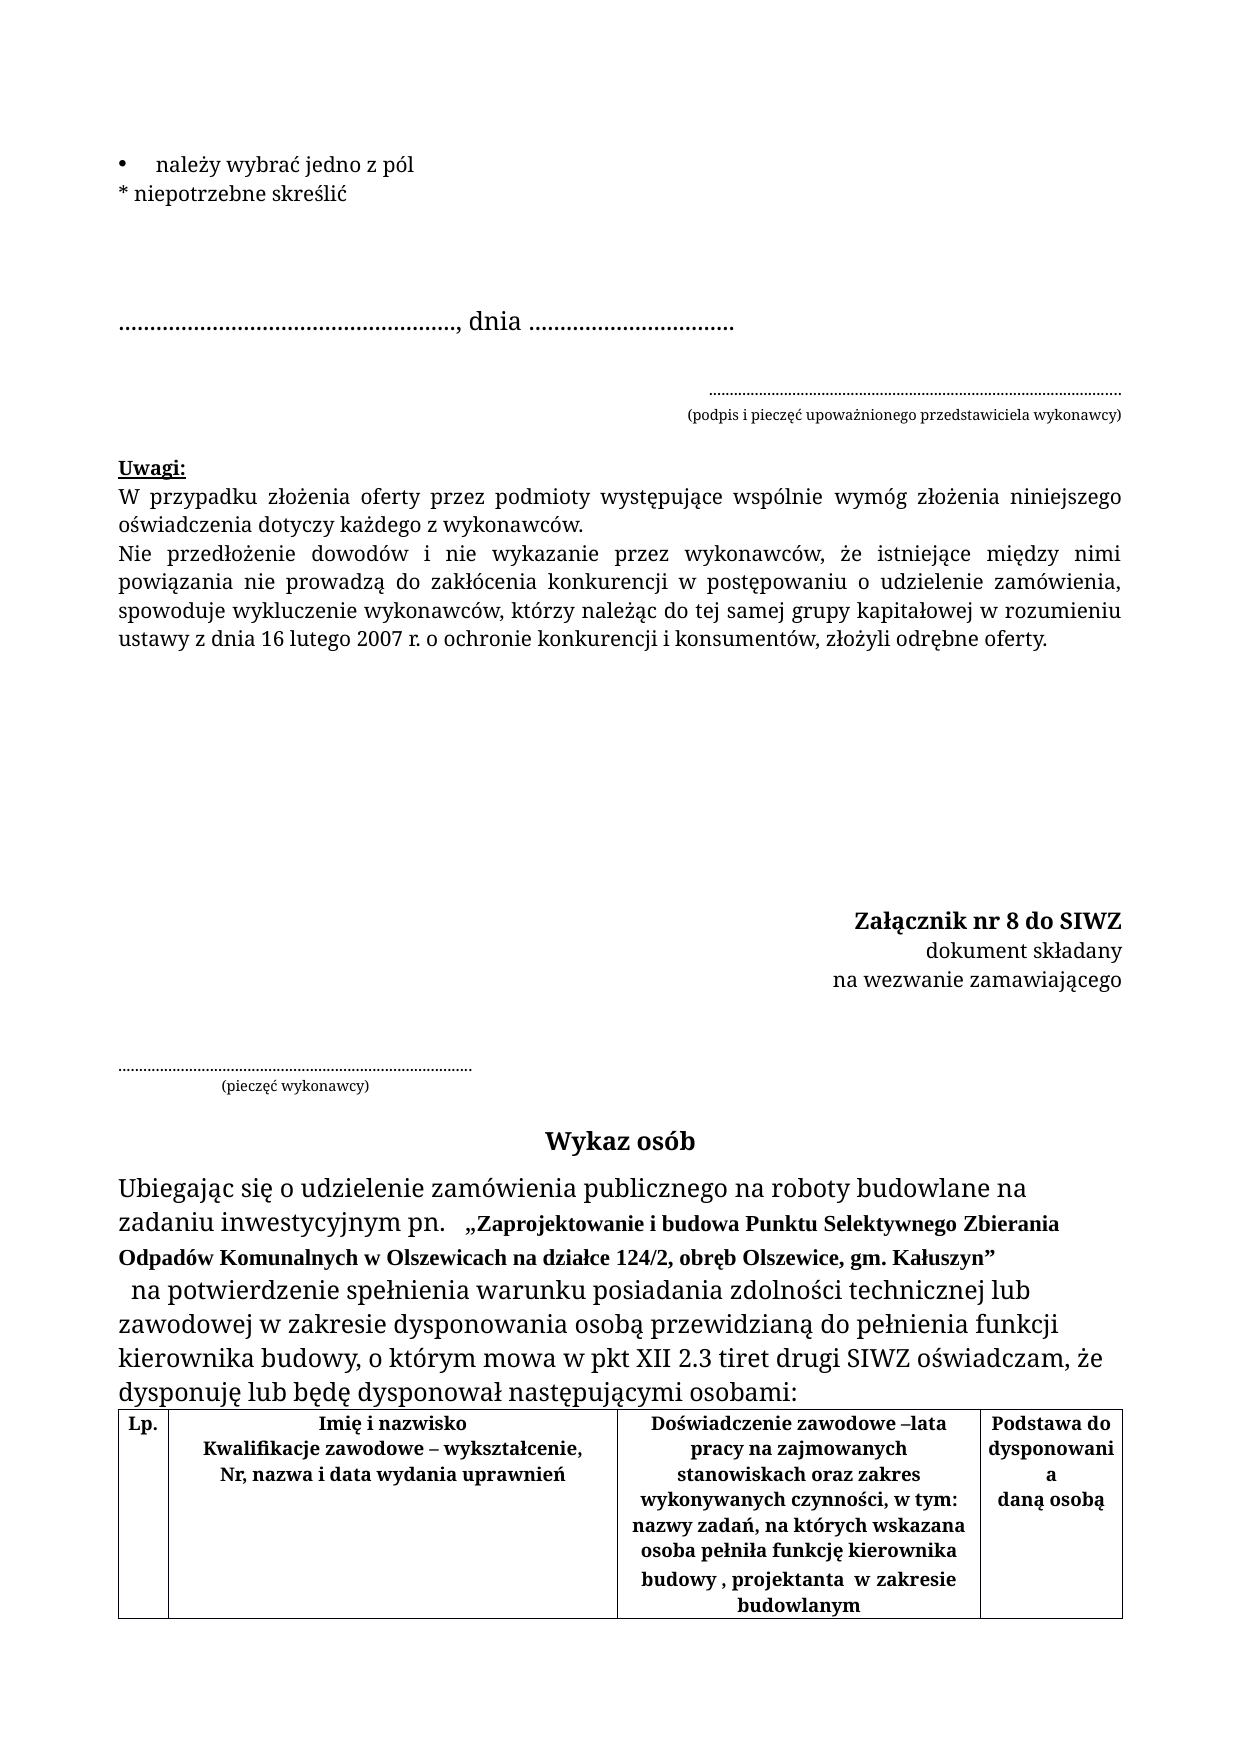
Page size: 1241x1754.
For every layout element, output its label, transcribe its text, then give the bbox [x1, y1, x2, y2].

text na wezwanie zamawiającego [709, 965, 1122, 993]
list należy wybrać jedno z pól [81, 150, 1122, 179]
text (podpis i pieczęć upoważnionego przedstawiciela wykonawcy) [118, 401, 1122, 426]
table_header Lp. [119, 1410, 168, 1617]
text (pieczęć wykonawcy) [118, 1076, 1122, 1096]
text ......................................................, dnia ................................. [118, 304, 1122, 338]
table_header Doświadczenie zawodowe –lata pracy na zajmowanych stanowiskach oraz zakres wykonywanych czynności, w tym: nazwy zadań, na których wskazana osoba pełniła funkcję kierownika budowy , projektanta w zakresie budowlanym [618, 1410, 980, 1617]
table_header Podstawa do dysponowania daną osobą [981, 1410, 1122, 1617]
text dokument składany [709, 936, 1122, 965]
text Wykaz osób [118, 1124, 1122, 1158]
text W przypadku złożenia oferty przez podmioty występujące wspólnie wymóg złożenia niniejszego oświadczenia dotyczy każdego z wykonawców. [118, 481, 1122, 539]
table_header Imię i nazwisko Kwalifikacje zawodowe – wykształcenie, Nr, nazwa i data wydania uprawnień [169, 1410, 617, 1617]
text Ubiegając się o udzielenie zamówienia publicznego na roboty budowlane na zadaniu inwestycyjnym pn. „Zaprojektowanie i budowa Punktu Selektywnego Zbierania Odpadów Komunalnych w Olszewicach na działce 124/2, obręb Olszewice, gm. Kałuszyn” [118, 1171, 1122, 1273]
text Załącznik nr 8 do SIWZ [118, 905, 1122, 936]
text * niepotrzebne skreślić [118, 179, 1122, 207]
text Uwagi: [118, 454, 1122, 481]
text na potwierdzenie spełnienia warunku posiadania zdolności technicznej lub zawodowej w zakresie dysponowania osobą przewidzianą do pełnienia funkcji kierownika budowy, o którym mowa w pkt XII 2.3 tiret drugi SIWZ oświadczam, że dysponuję lub będę dysponował następującymi osobami: [118, 1273, 1122, 1409]
text Nie przedłożenie dowodów i nie wykazanie przez wykonawców, że istniejące między nimi powiązania nie prowadzą do zakłócenia konkurencji w postępowaniu o udzielenie zamówienia, spowoduje wykluczenie wykonawców, którzy należąc do tej samej grupy kapitałowej w rozumieniu ustawy z dnia 16 lutego 2007 r. o ochronie konkurencji i konsumentów, złożyli odrębne oferty. [118, 539, 1122, 653]
